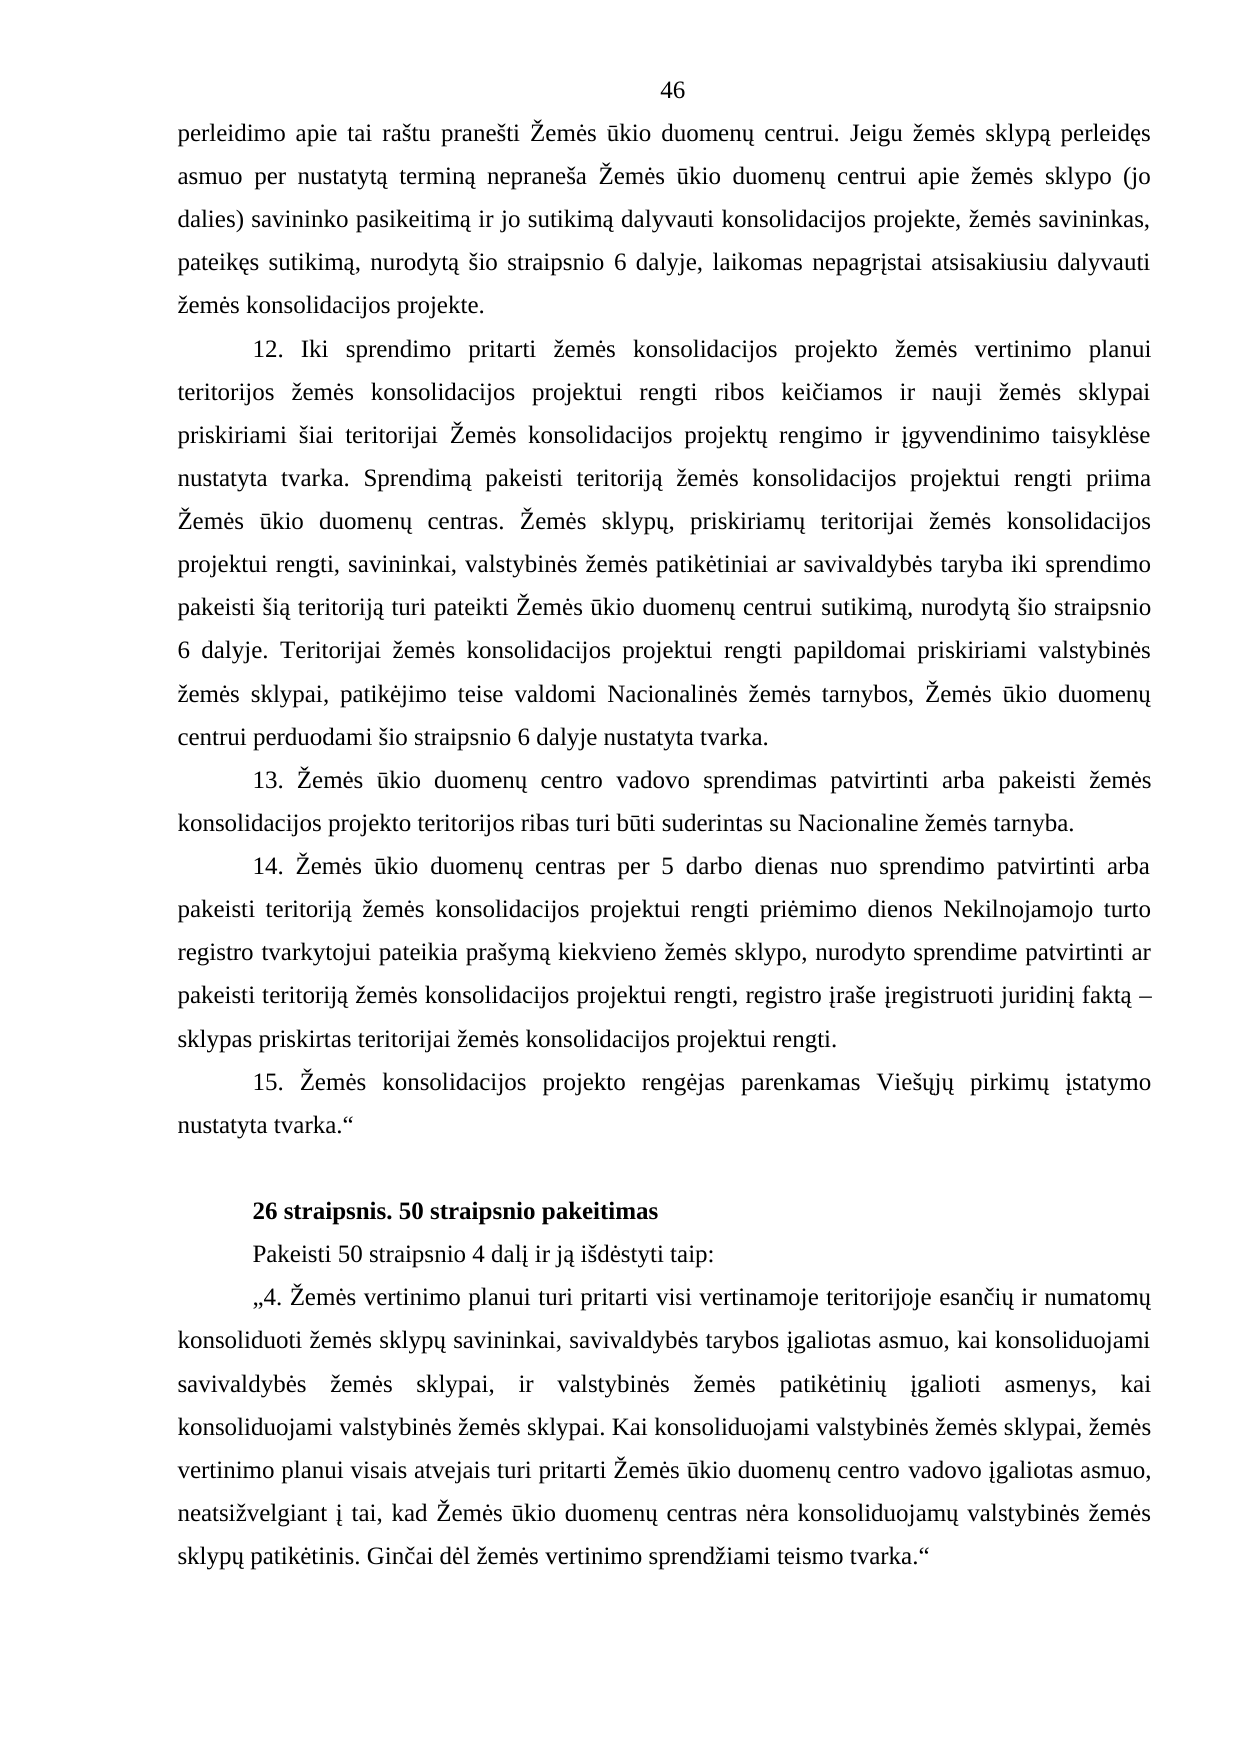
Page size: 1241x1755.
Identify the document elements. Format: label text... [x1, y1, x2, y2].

text „4. Žemės vertinimo planui turi pritarti visi vertinamoje teritorijoje esančių ir numatomų konsoliduoti žemės sklypų savininkai, savivaldybės tarybos įgaliotas asmuo, kai konsoliduojami savivaldybės žemės sklypai, ir valstybinės žemės patikėtinių įgalioti asmenys, kai konsoliduojami valstybinės žemės sklypai. Kai konsoliduojami valstybinės žemės sklypai, žemės vertinimo planui visais atvejais turi pritarti Žemės ūkio duomenų centro vadovo įgaliotas asmuo, neatsižvelgiant į tai, kad Žemės ūkio duomenų centras nėra konsoliduojamų valstybinės žemės sklypų patikėtinis. Ginčai dėl žemės vertinimo sprendžiami teismo tvarka.“ [177, 1282, 1152, 1570]
text 26 straipsnis. 50 straipsnio pakeitimas [177, 1196, 1152, 1225]
text 13. Žemės ūkio duomenų centro vadovo sprendimas patvirtinti arba pakeisti žemės konsolidacijos projekto teritorijos ribas turi būti suderintas su Nacionaline žemės tarnyba. [177, 765, 1152, 837]
text Pakeisti 50 straipsnio 4 dalį ir ją išdėstyti taip: [177, 1239, 1152, 1268]
text 12. Iki sprendimo pritarti žemės konsolidacijos projekto žemės vertinimo planui teritorijos žemės konsolidacijos projektui rengti ribos keičiamos ir nauji žemės sklypai priskiriami šiai teritorijai Žemės konsolidacijos projektų rengimo ir įgyvendinimo taisyklėse nustatyta tvarka. Sprendimą pakeisti teritoriją žemės konsolidacijos projektui rengti priima Žemės ūkio duomenų centras. Žemės sklypų, priskiriamų teritorijai žemės konsolidacijos projektui rengti, savininkai, valstybinės žemės patikėtiniai ar savivaldybės taryba iki sprendimo pakeisti šią teritoriją turi pateikti Žemės ūkio duomenų centrui sutikimą, nurodytą šio straipsnio 6 dalyje. Teritorijai žemės konsolidacijos projektui rengti papildomai priskiriami valstybinės žemės sklypai, patikėjimo teise valdomi Nacionalinės žemės tarnybos, Žemės ūkio duomenų centrui perduodami šio straipsnio 6 dalyje nustatyta tvarka. [177, 334, 1152, 751]
text perleidimo apie tai raštu pranešti Žemės ūkio duomenų centrui. Jeigu žemės sklypą perleidęs asmuo per nustatytą terminą nepraneša Žemės ūkio duomenų centrui apie žemės sklypo (jo dalies) savininko pasikeitimą ir jo sutikimą dalyvauti konsolidacijos projekte, žemės savininkas, pateikęs sutikimą, nurodytą šio straipsnio 6 dalyje, laikomas nepagrįstai atsisakiusiu dalyvauti žemės konsolidacijos projekte. [177, 118, 1152, 319]
text 15. Žemės konsolidacijos projekto rengėjas parenkamas Viešųjų pirkimų įstatymo nustatyta tvarka.“ [177, 1067, 1152, 1139]
text 14. Žemės ūkio duomenų centras per 5 darbo dienas nuo sprendimo patvirtinti arba pakeisti teritoriją žemės konsolidacijos projektui rengti priėmimo dienos Nekilnojamojo turto registro tvarkytojui pateikia prašymą kiekvieno žemės sklypo, nurodyto sprendime patvirtinti ar pakeisti teritoriją žemės konsolidacijos projektui rengti, registro įraše įregistruoti juridinį faktą – sklypas priskirtas teritorijai žemės konsolidacijos projektui rengti. [177, 851, 1152, 1052]
